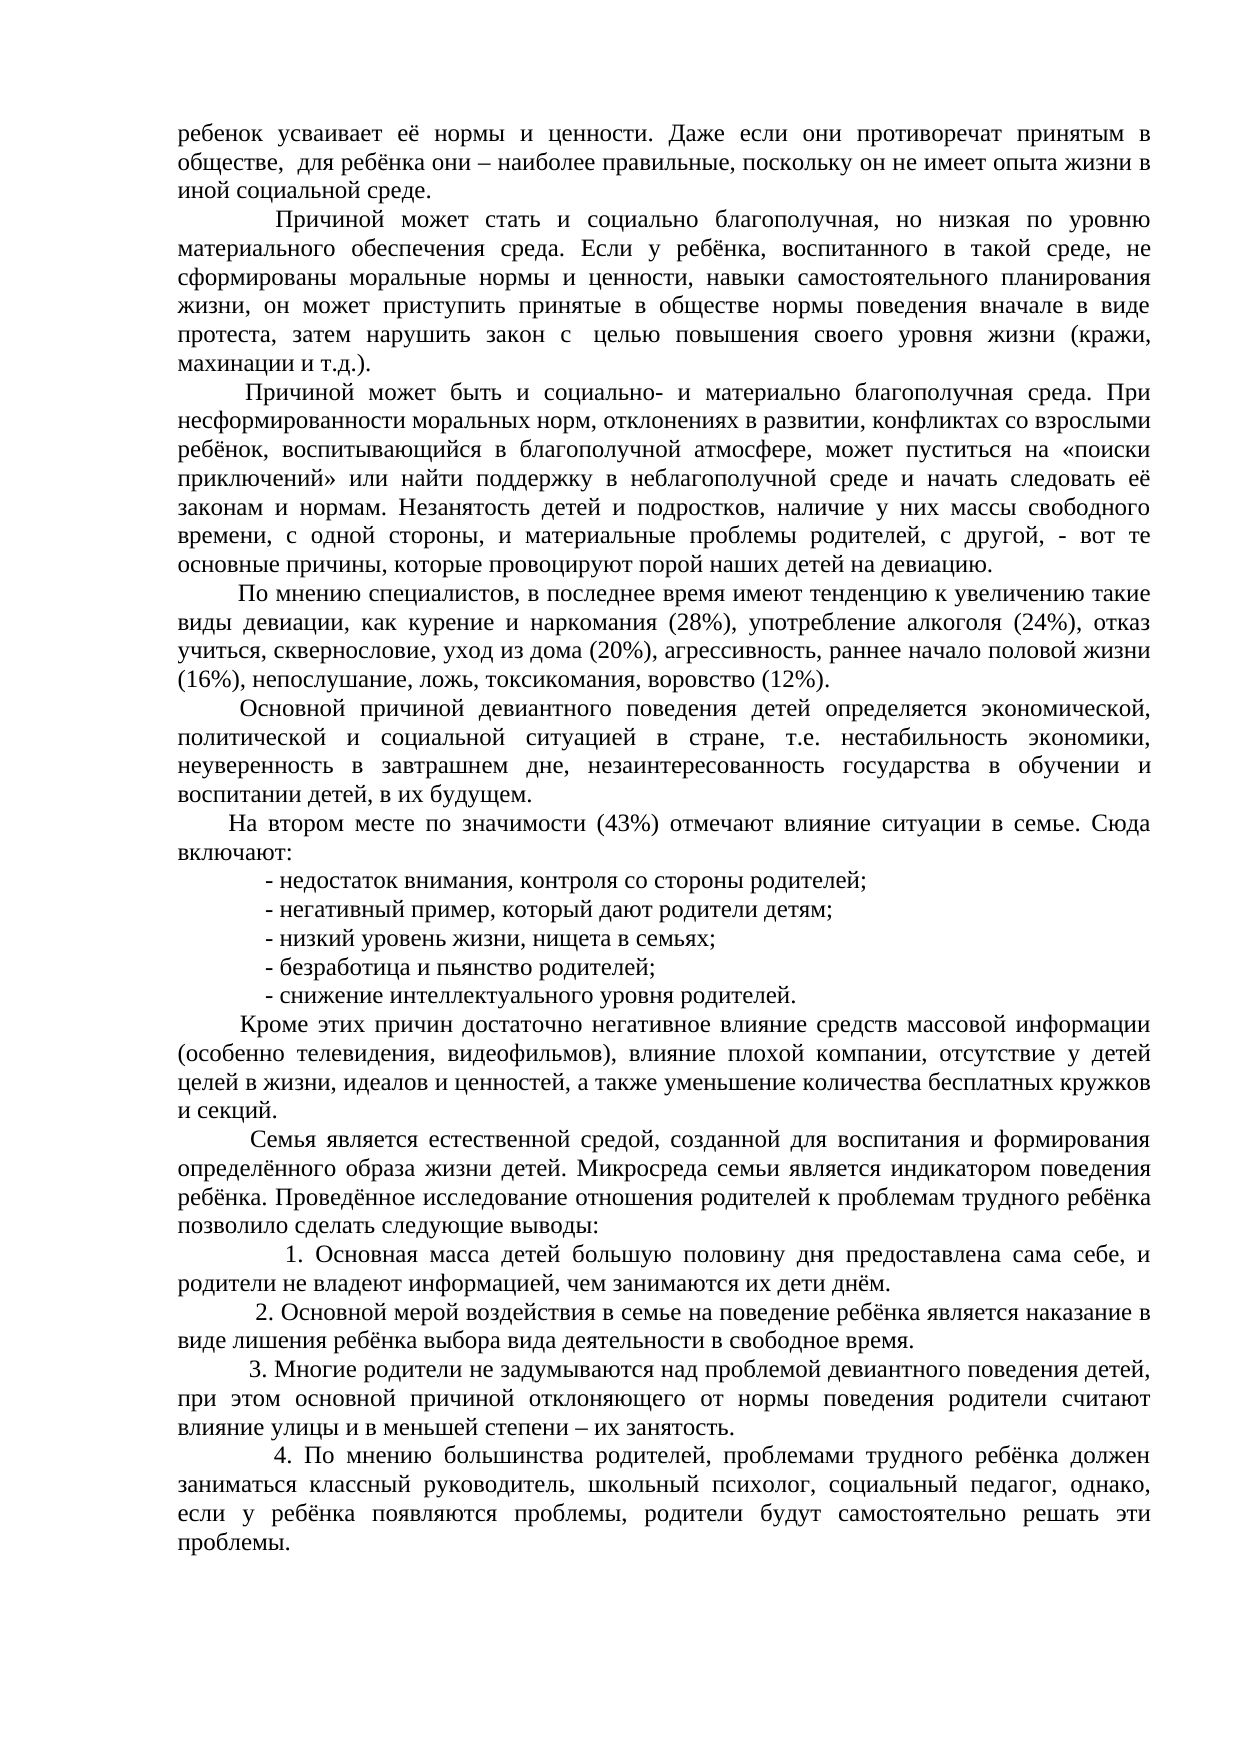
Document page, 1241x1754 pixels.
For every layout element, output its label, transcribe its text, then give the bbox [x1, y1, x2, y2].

text ребенок усваивает её нормы и ценности. Даже если они противоречат принятым в обществе, для ребёнка они – наиболее правильные, поскольку он не имеет опыта жизни в иной социальной среде. [177, 118, 1152, 204]
text - недостаток внимания, контроля со стороны родителей; [177, 866, 1152, 894]
text Основной причиной девиантного поведения детей определяется экономической, политической и социальной ситуацией в стране, т.е. нестабильность экономики, неуверенность в завтрашнем дне, незаинтересованность государства в обучении и воспитании детей, в их будущем. [177, 693, 1152, 808]
text - снижение интеллектуального уровня родителей. [177, 981, 1152, 1009]
text 4. По мнению большинства родителей, проблемами трудного ребёнка должен заниматься классный руководитель, школьный психолог, социальный педагог, однако, если у ребёнка появляются проблемы, родители будут самостоятельно решать эти проблемы. [177, 1441, 1152, 1556]
text 2. Основной мерой воздействия в семье на поведение ребёнка является наказание в виде лишения ребёнка выбора вида деятельности в свободное время. [177, 1297, 1152, 1354]
text Кроме этих причин достаточно негативное влияние средств массовой информации (особенно телевидения, видеофильмов), влияние плохой компании, отсутствие у детей целей в жизни, идеалов и ценностей, а также уменьшение количества бесплатных кружков и секций. [177, 1009, 1152, 1124]
text - низкий уровень жизни, нищета в семьях; [177, 923, 1152, 952]
text Семья является естественной средой, созданной для воспитания и формирования определённого образа жизни детей. Микросреда семьи является индикатором поведения ребёнка. Проведённое исследование отношения родителей к проблемам трудного ребёнка позволило сделать следующие выводы: [177, 1124, 1152, 1239]
text 3. Многие родители не задумываются над проблемой девиантного поведения детей, при этом основной причиной отклоняющего от нормы поведения родители считают влияние улицы и в меньшей степени – их занятость. [177, 1354, 1152, 1441]
text На втором месте по значимости (43%) отмечают влияние ситуации в семье. Сюда включают: [177, 808, 1152, 866]
text Причиной может быть и социально- и материально благополучная среда. При несформированности моральных норм, отклонениях в развитии, конфликтах со взрослыми ребёнок, воспитывающийся в благополучной атмосфере, может пуститься на «поиски приключений» или найти поддержку в неблагополучной среде и начать следовать её законам и нормам. Незанятость детей и подростков, наличие у них массы свободного времени, с одной стороны, и материальные проблемы родителей, с другой, - вот те основные причины, которые провоцируют порой наших детей на девиацию. [177, 377, 1152, 578]
text - негативный пример, который дают родители детям; [177, 894, 1152, 923]
text По мнению специалистов, в последнее время имеют тенденцию к увеличению такие виды девиации, как курение и наркомания (28%), употребление алкоголя (24%), отказ учиться, сквернословие, уход из дома (20%), агрессивность, раннее начало половой жизни (16%), непослушание, ложь, токсикомания, воровство (12%). [177, 578, 1152, 693]
text 1. Основная масса детей большую половину дня предоставлена сама себе, и родители не владеют информацией, чем занимаются их дети днём. [177, 1239, 1152, 1297]
text Причиной может стать и социально благополучная, но низкая по уровню материального обеспечения среда. Если у ребёнка, воспитанного в такой среде, не сформированы моральные нормы и ценности, навыки самостоятельного планирования жизни, он может приступить принятые в обществе нормы поведения вначале в виде протеста, затем нарушить закон с целью повышения своего уровня жизни (кражи, махинации и т.д.). [177, 204, 1152, 377]
text - безработица и пьянство родителей; [177, 952, 1152, 981]
